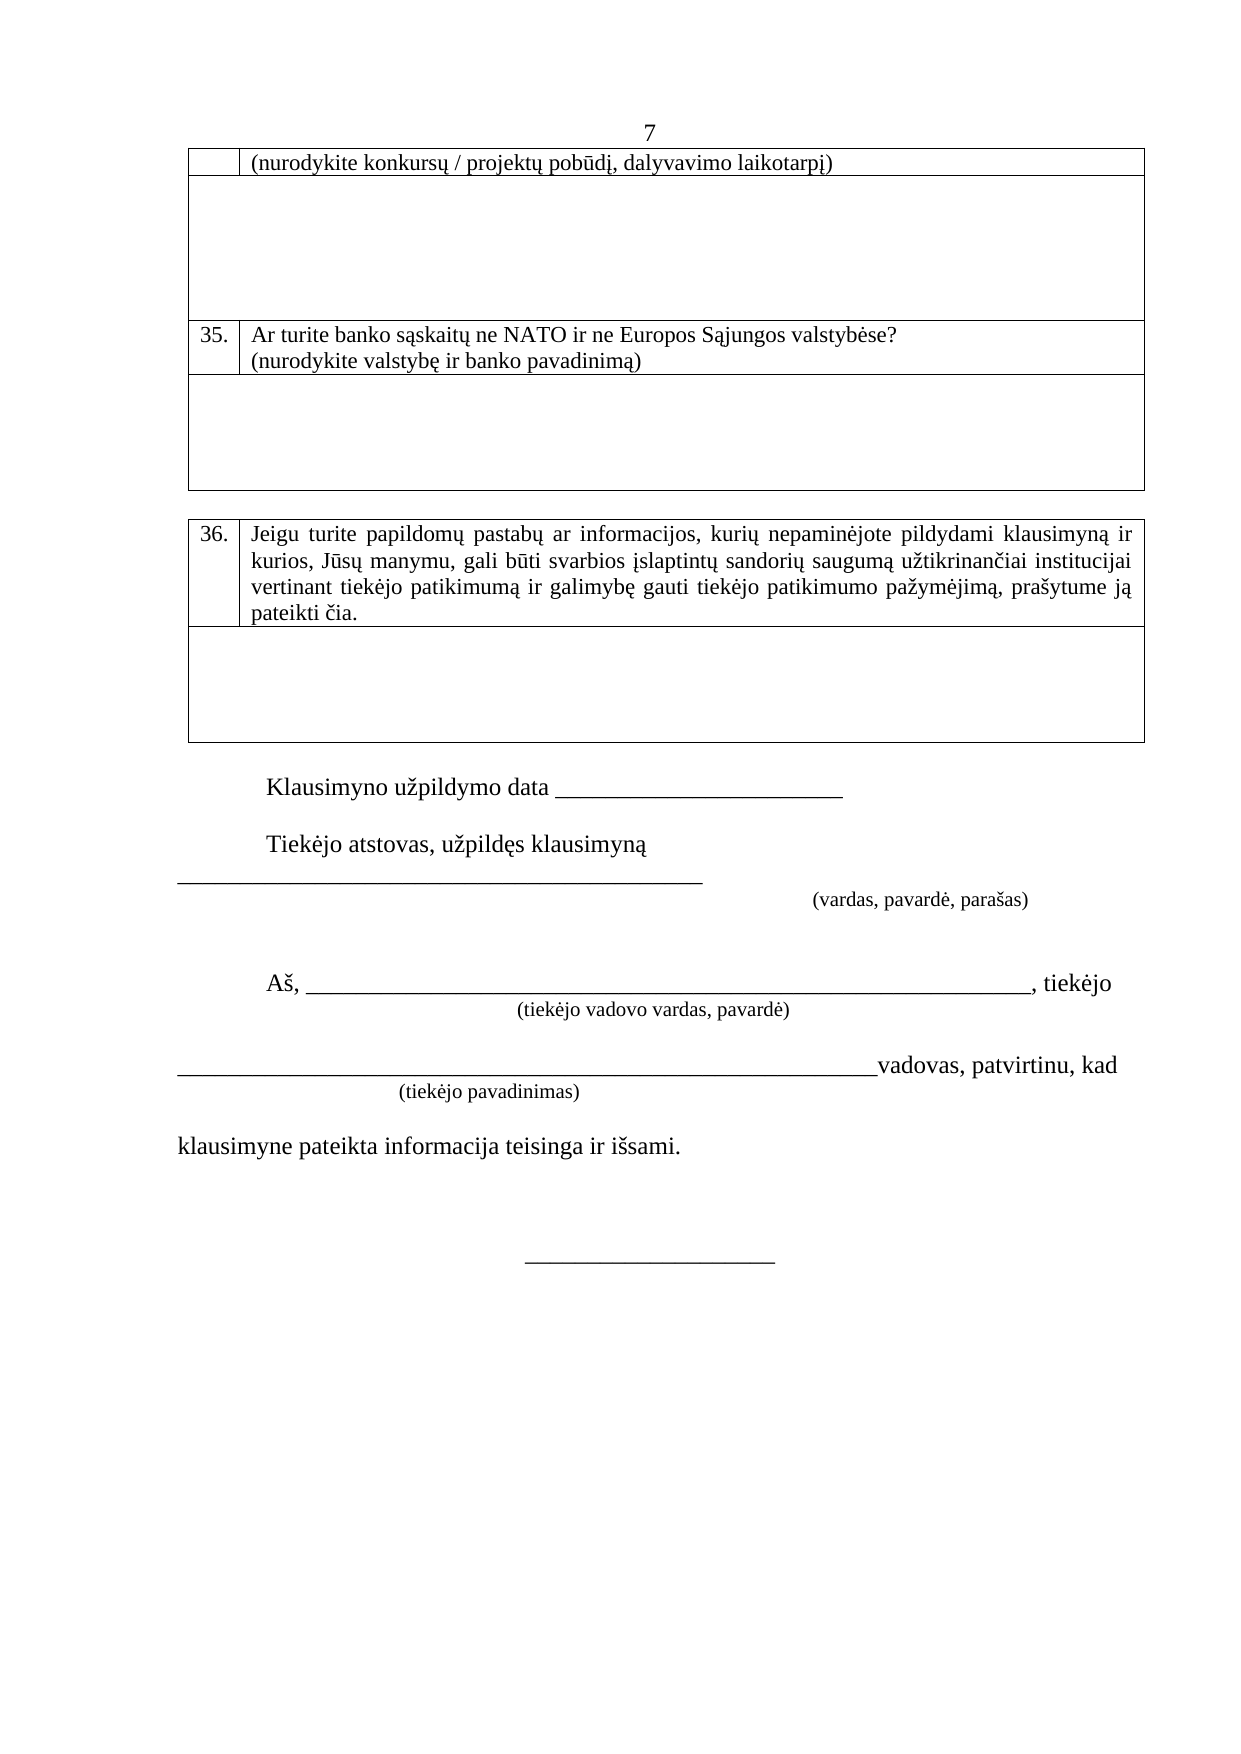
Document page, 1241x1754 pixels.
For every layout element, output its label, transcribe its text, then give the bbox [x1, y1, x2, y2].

text Tiekėjo atstovas, užpildęs klausimyną __________________________________________ [177, 829, 1122, 887]
text ________________________________________________________vadovas, patvirtinu, kad [177, 1050, 1122, 1078]
text Aš, __________________________________________________________, tiekėjo [177, 968, 1122, 997]
table_cell [189, 375, 1144, 489]
text (vardas, pavardė, parašas) [177, 887, 1122, 911]
table_cell 35. [189, 321, 239, 373]
text –––––––––––––––––––– [177, 1246, 1122, 1275]
table_header Jeigu turite papildomų pastabų ar informacijos, kurių nepaminėjote pildydami klausimyną ir kurios, Jūsų manymu, gali būti svarbios įslaptintų sandorių saugumą užtikrinančiai institucijai vertinant tiekėjo patikimumą ir galimybę gauti tiekėjo patikimumo pažymėjimą, prašytume ją pateikti čia. [240, 520, 1144, 626]
text (tiekėjo vadovo vardas, pavardė) [177, 997, 1122, 1021]
text klausimyne pateikta informacija teisinga ir išsami. [177, 1131, 1122, 1160]
table_cell [189, 149, 239, 175]
text (tiekėjo pavadinimas) [177, 1078, 871, 1103]
table_cell Ar turite banko sąskaitų ne NATO ir ne Europos Sąjungos valstybėse? (nurodykite valstybę ir banko pavadinimą) [240, 321, 1144, 373]
text Klausimyno užpildymo data _______________________ [177, 772, 1122, 800]
table_cell [189, 627, 1144, 742]
table_header 36. [189, 520, 239, 626]
table_cell (nurodykite konkursų / projektų pobūdį, dalyvavimo laikotarpį) [240, 149, 1144, 175]
table_cell [189, 176, 1144, 320]
